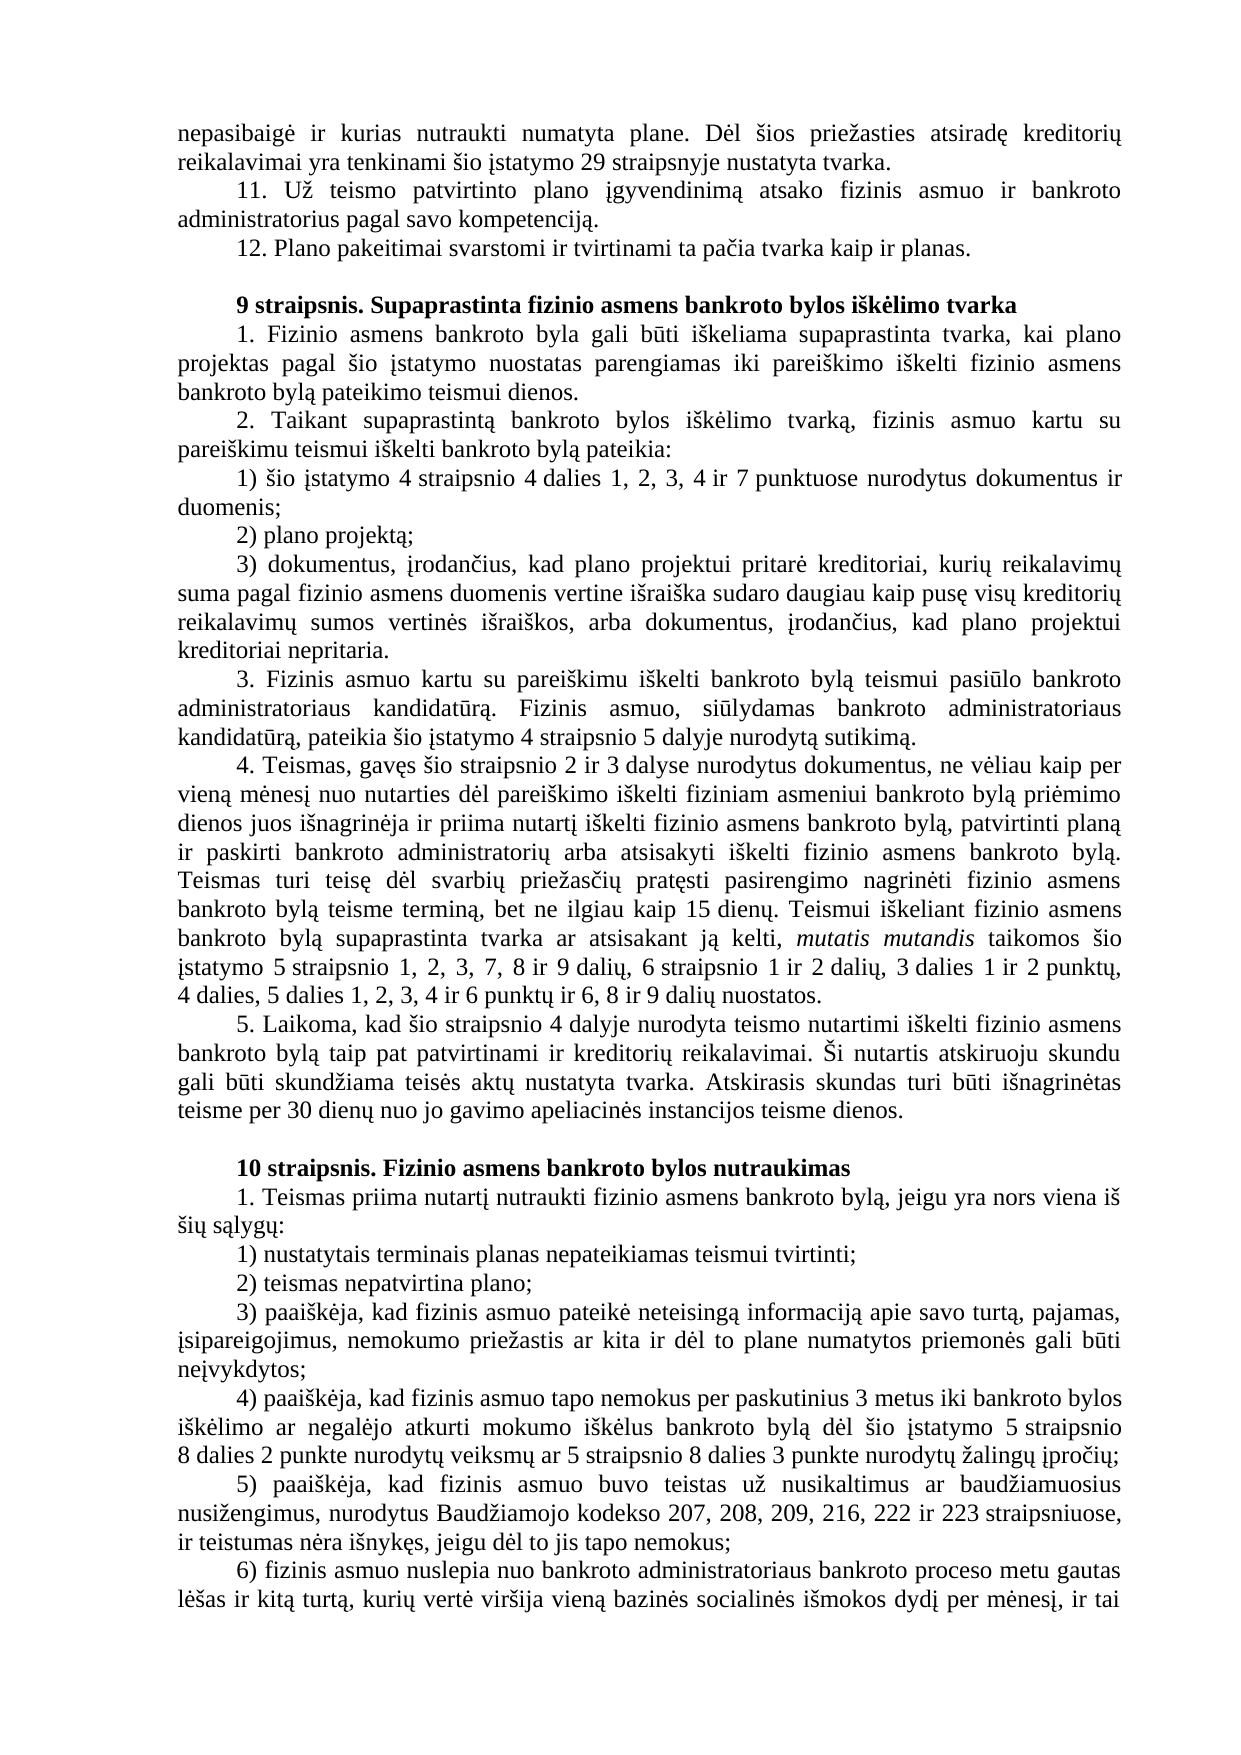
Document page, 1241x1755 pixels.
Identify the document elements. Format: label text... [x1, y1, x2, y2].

text 9 straipsnis. Supaprastinta fizinio asmens bankroto bylos iškėlimo tvarka [177, 291, 1122, 319]
text 11. Už teismo patvirtinto plano įgyvendinimą atsako fizinis asmuo ir bankroto administratorius pagal savo kompetenciją. [177, 176, 1122, 233]
text 5) paaiškėja, kad fizinis asmuo buvo teistas už nusikaltimus ar baudžiamuosius nusižengimus, nurodytus Baudžiamojo kodekso 207, 208, 209, 216, 222 ir 223 straipsniuose, ir teistumas nėra išnykęs, jeigu dėl to jis tapo nemokus; [177, 1469, 1122, 1556]
text 1. Teismas priima nutartį nutraukti fizinio asmens bankroto bylą, jeigu yra nors viena iš šių sąlygų: [177, 1182, 1122, 1239]
text 5. Laikoma, kad šio straipsnio 4 dalyje nurodyta teismo nutartimi iškelti fizinio asmens bankroto bylą taip pat patvirtinami ir kreditorių reikalavimai. Ši nutartis atskiruoju skundu gali būti skundžiama teisės aktų nustatyta tvarka. Atskirasis skundas turi būti išnagrinėtas teisme per 30 dienų nuo jo gavimo apeliacinės instancijos teisme dienos. [177, 1009, 1122, 1124]
text 10 straipsnis. Fizinio asmens bankroto bylos nutraukimas [177, 1153, 1122, 1182]
text 6) fizinis asmuo nuslepia nuo bankroto administratoriaus bankroto proceso metu gautas lėšas ir kitą turtą, kurių vertė viršija vieną bazinės socialinės išmokos dydį per mėnesį, ir tai [177, 1556, 1122, 1613]
text 2) plano projektą; [177, 521, 1122, 549]
text 12. Plano pakeitimai svarstomi ir tvirtinami ta pačia tvarka kaip ir planas. [177, 233, 1122, 262]
text 3) paaiškėja, kad fizinis asmuo pateikė neteisingą informaciją apie savo turtą, pajamas, įsipareigojimus, nemokumo priežastis ar kita ir dėl to plane numatytos priemonės gali būti neįvykdytos; [177, 1297, 1122, 1383]
text nepasibaigė ir kurias nutraukti numatyta plane. Dėl šios priežasties atsiradę kreditorių reikalavimai yra tenkinami šio įstatymo 29 straipsnyje nustatyta tvarka. [177, 118, 1122, 176]
text 1. Fizinio asmens bankroto byla gali būti iškeliama supaprastinta tvarka, kai plano projektas pagal šio įstatymo nuostatas parengiamas iki pareiškimo iškelti fizinio asmens bankroto bylą pateikimo teismui dienos. [177, 319, 1122, 406]
text 3. Fizinis asmuo kartu su pareiškimu iškelti bankroto bylą teismui pasiūlo bankroto administratoriaus kandidatūrą. Fizinis asmuo, siūlydamas bankroto administratoriaus kandidatūrą, pateikia šio įstatymo 4 straipsnio 5 dalyje nurodytą sutikimą. [177, 664, 1122, 751]
text 1) nustatytais terminais planas nepateikiamas teismui tvirtinti; [177, 1239, 1122, 1268]
text 1) šio įstatymo 4 straipsnio 4 dalies 1, 2, 3, 4 ir 7 punktuose nurodytus dokumentus ir duomenis; [177, 463, 1122, 521]
text 3) dokumentus, įrodančius, kad plano projektui pritarė kreditoriai, kurių reikalavimų suma pagal fizinio asmens duomenis vertine išraiška sudaro daugiau kaip pusę visų kreditorių reikalavimų sumos vertinės išraiškos, arba dokumentus, įrodančius, kad plano projektui kreditoriai nepritaria. [177, 549, 1122, 664]
text 4. Teismas, gavęs šio straipsnio 2 ir 3 dalyse nurodytus dokumentus, ne vėliau kaip per vieną mėnesį nuo nutarties dėl pareiškimo iškelti fiziniam asmeniui bankroto bylą priėmimo dienos juos išnagrinėja ir priima nutartį iškelti fizinio asmens bankroto bylą, patvirtinti planą ir paskirti bankroto administratorių arba atsisakyti iškelti fizinio asmens bankroto bylą. Teismas turi teisę dėl svarbių priežasčių pratęsti pasirengimo nagrinėti fizinio asmens bankroto bylą teisme terminą, bet ne ilgiau kaip 15 dienų. Teismui iškeliant fizinio asmens bankroto bylą supaprastinta tvarka ar atsisakant ją kelti, mutatis mutandis taikomos šio įstatymo 5 straipsnio 1, 2, 3, 7, 8 ir 9 dalių, 6 straipsnio 1 ir 2 dalių, 3 dalies 1 ir 2 punktų, 4 dalies, 5 dalies 1, 2, 3, 4 ir 6 punktų ir 6, 8 ir 9 dalių nuostatos. [177, 751, 1122, 1009]
text 4) paaiškėja, kad fizinis asmuo tapo nemokus per paskutinius 3 metus iki bankroto bylos iškėlimo ar negalėjo atkurti mokumo iškėlus bankroto bylą dėl šio įstatymo 5 straipsnio 8 dalies 2 punkte nurodytų veiksmų ar 5 straipsnio 8 dalies 3 punkte nurodytų žalingų įpročių; [177, 1383, 1122, 1469]
text 2) teismas nepatvirtina plano; [177, 1268, 1122, 1297]
text 2. Taikant supaprastintą bankroto bylos iškėlimo tvarką, fizinis asmuo kartu su pareiškimu teismui iškelti bankroto bylą pateikia: [177, 406, 1122, 463]
